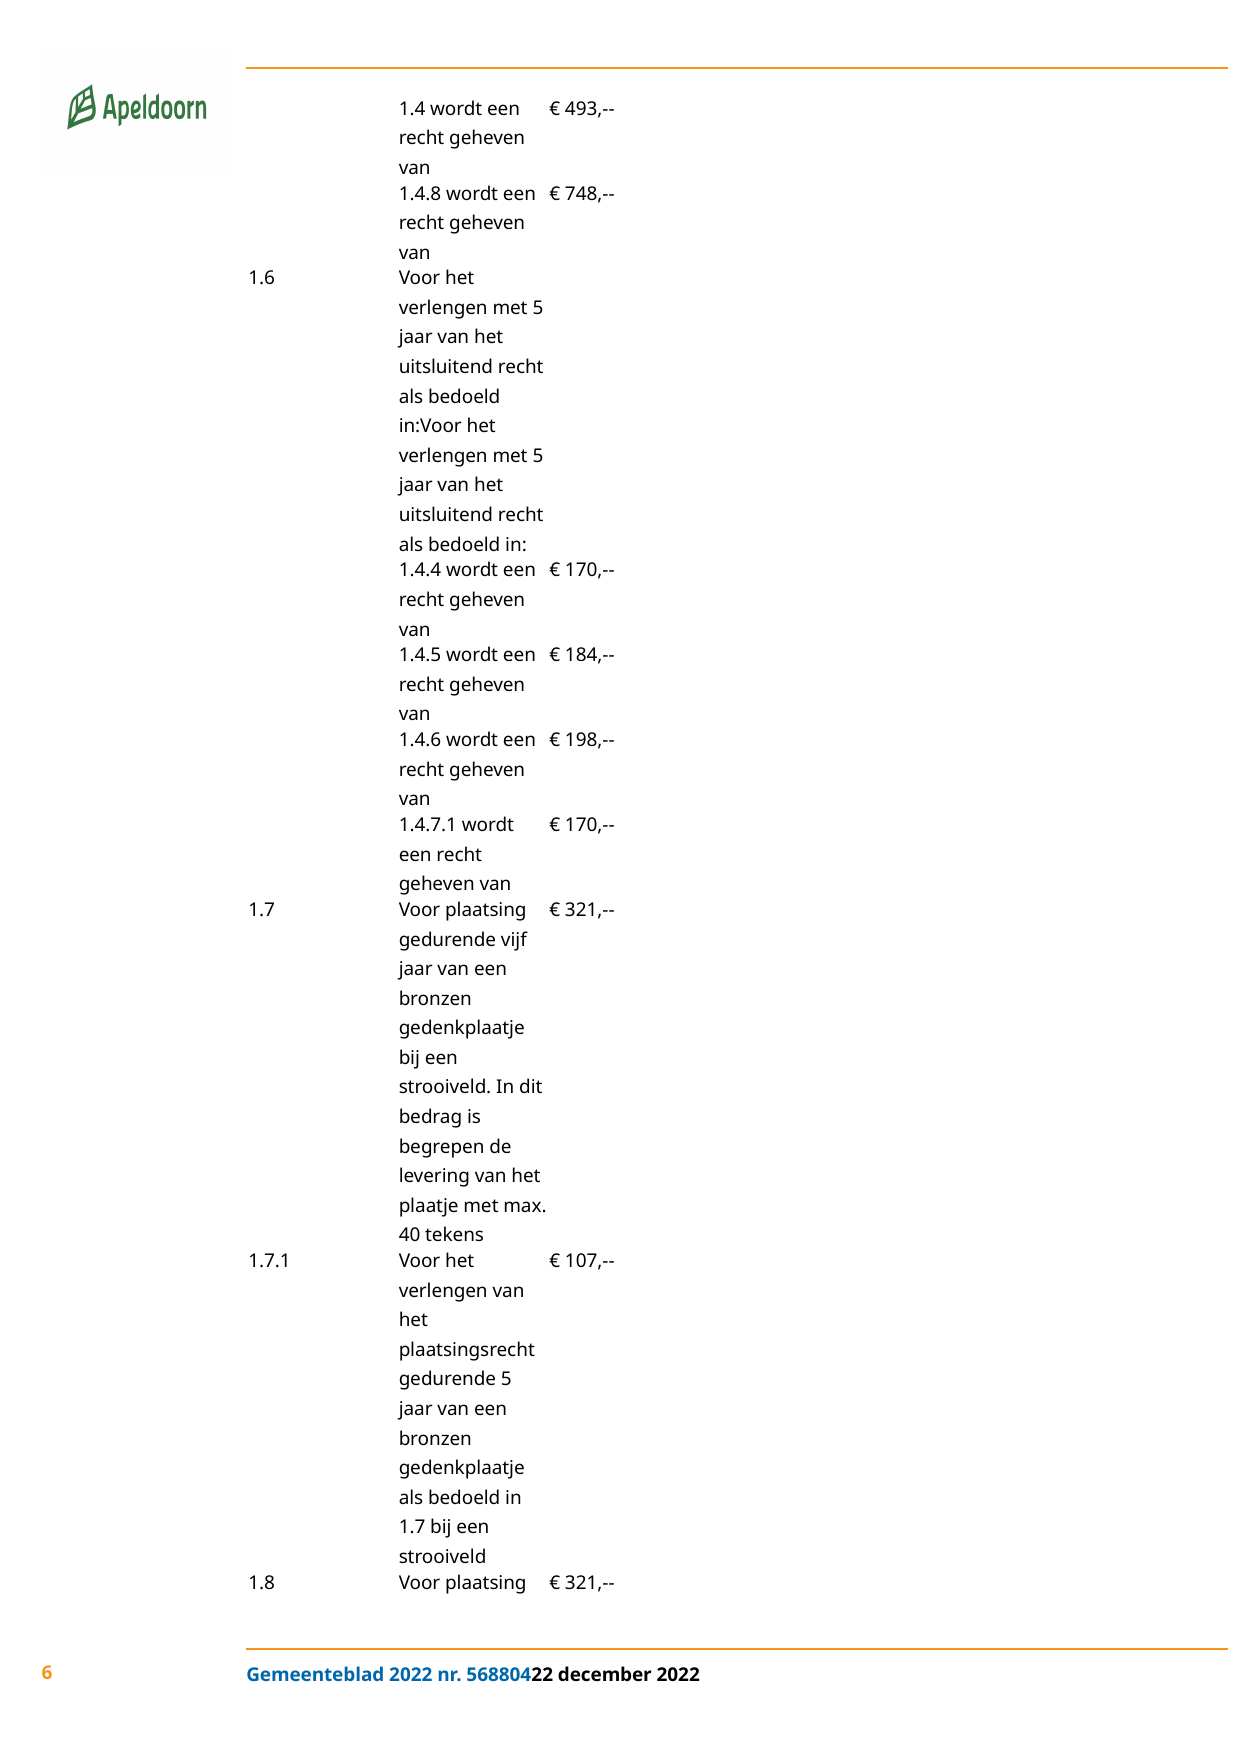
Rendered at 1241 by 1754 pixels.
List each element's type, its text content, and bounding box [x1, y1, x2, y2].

table_cell Voor plaatsing gedurende vijf jaar van een bronzen gedenkplaatje bij een strooiveld. In dit bedrag is begrepen de levering van het plaatje met max. 40 tekens [399, 896, 549, 1247]
table_cell 1.7 [248, 896, 398, 1247]
table_cell € 170,-- [549, 811, 700, 896]
table_cell [248, 95, 398, 180]
picture [41, 47, 231, 172]
table_cell 1.8 [248, 1569, 398, 1594]
table_cell € 170,-- [549, 557, 700, 641]
table_cell 1.4.6 wordt een recht geheven van [399, 726, 549, 811]
table_cell € 748,-- [549, 180, 700, 264]
table_cell € 198,-- [549, 726, 700, 811]
table_cell [248, 726, 398, 811]
table_cell 1.7.1 [248, 1247, 398, 1569]
table_cell € 493,-- [549, 95, 700, 180]
table_cell [248, 180, 398, 264]
table_cell € 321,-- [549, 1569, 700, 1594]
table_cell 1.4.8 wordt een recht geheven van [399, 180, 549, 264]
table_cell 1.4.5 wordt een recht geheven van [399, 641, 549, 726]
table_cell 1.4.7.1 wordt een recht geheven van [399, 811, 549, 896]
table_cell [549, 265, 700, 557]
table_cell [248, 811, 398, 896]
table_cell Voor plaatsing [399, 1569, 549, 1594]
table_cell 1.4.4 wordt een recht geheven van [399, 557, 549, 641]
table_cell Voor het verlengen met 5 jaar van het uitsluitend recht als bedoeld in:Voor het verlengen met 5 jaar van het uitsluitend recht als bedoeld in: [399, 265, 549, 557]
table_cell [248, 641, 398, 726]
table_cell € 184,-- [549, 641, 700, 726]
table_cell 1.4 wordt een recht geheven van [399, 95, 549, 180]
table_cell € 107,-- [549, 1247, 700, 1569]
table_cell Voor het verlengen van het plaatsingsrecht gedurende 5 jaar van een bronzen gedenkplaatje als bedoeld in 1.7 bij een strooiveld [399, 1247, 549, 1569]
table_cell 1.6 [248, 265, 398, 557]
table_cell [248, 557, 398, 641]
table_cell € 321,-- [549, 896, 700, 1247]
